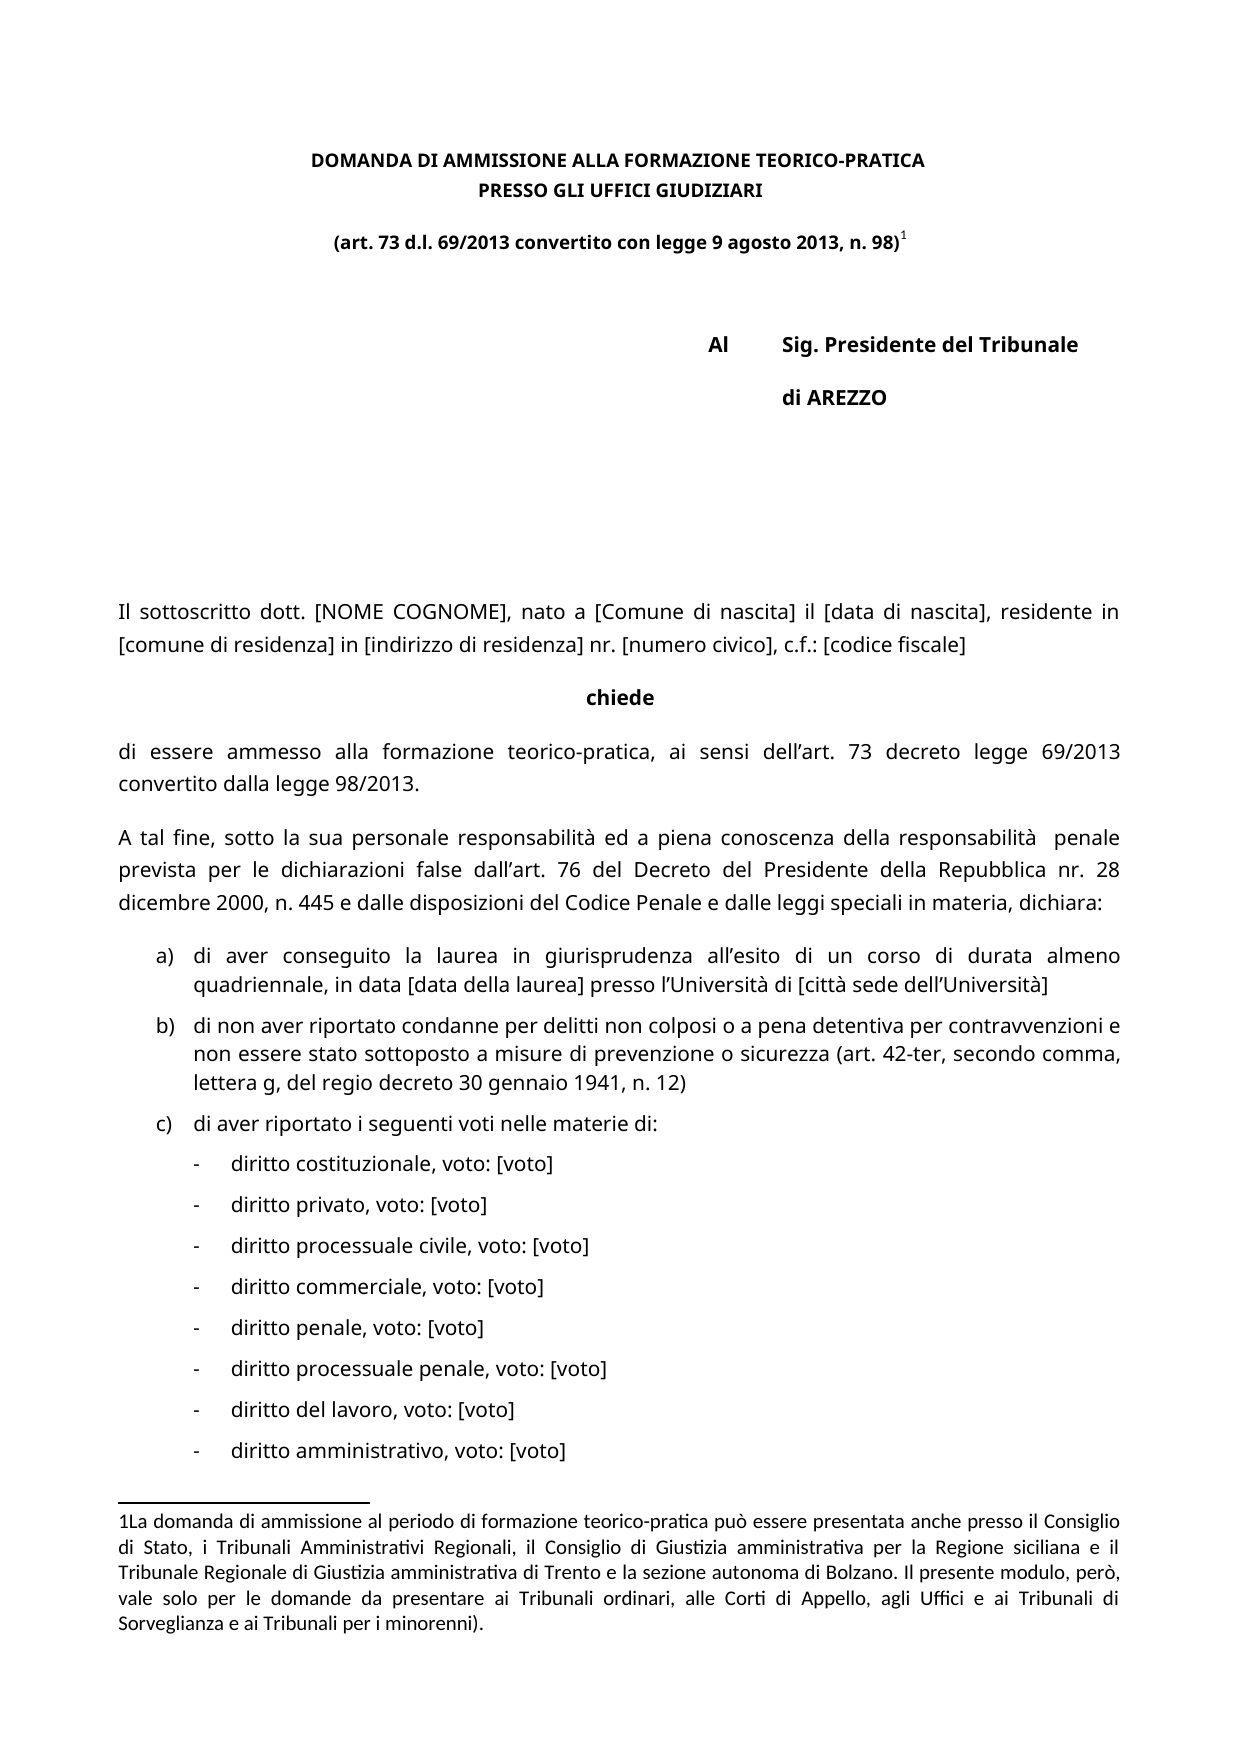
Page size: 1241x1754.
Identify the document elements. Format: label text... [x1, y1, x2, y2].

list diritto amministrativo, voto: [voto] [193, 1436, 1122, 1464]
list diritto del lavoro, voto: [voto] [193, 1395, 1122, 1424]
text di essere ammesso alla formazione teorico-pratica, ai sensi dell’art. 73 decreto legge 69/2013 convertito dalla legge 98/2013. [118, 737, 1122, 798]
text Al Sig. Presidente del Tribunale [634, 330, 1122, 358]
list diritto processuale civile, voto: [voto] [193, 1231, 1122, 1260]
text DOMANDA DI AMMISSIONE ALLA FORMAZIONE TEORICO-PRATICA PRESSO GLI UFFICI GIUDIZIARI [118, 148, 1122, 202]
list diritto penale, voto: [voto] [193, 1313, 1122, 1342]
list di aver conseguito la laurea in giurisprudenza all’esito di un corso di durata almeno quadriennale, in data [data della laurea] presso l’Università di [città sede dell’Università] [156, 941, 1122, 998]
text (art. 73 d.l. 69/2013 convertito con legge 9 agosto 2013, n. 98) [118, 227, 1122, 255]
list diritto costituzionale, voto: [voto] [193, 1149, 1122, 1178]
list diritto privato, voto: [voto] [193, 1191, 1122, 1219]
text La domanda di ammissione al periodo di formazione teorico-pratica può essere presentata anche presso il Consiglio di Stato, i Tribunali Amministrativi Regionali, il Consiglio di Giustizia amministrativa per la Regione siciliana e il Tribunale Regionale di Giustizia amministrativa di Trento e la sezione autonoma di Bolzano. Il presente modulo, però, vale solo per le domande da presentare ai Tribunali ordinari, alle Corti di Appello, agli Uffici e ai Tribunali di Sorveglianza e ai Tribunali per i minorenni). [118, 1509, 1122, 1636]
list diritto commerciale, voto: [voto] [193, 1272, 1122, 1301]
list di non aver riportato condanne per delitti non colposi o a pena detentiva per contravvenzioni e non essere stato sottoposto a misure di prevenzione o sicurezza (art. 42-ter, secondo comma, lettera g, del regio decreto 30 gennaio 1941, n. 12) [156, 1011, 1122, 1096]
text Il sottoscritto dott. [NOME COGNOME], nato a [Comune di nascita] il [data di nascita], residente in [comune di residenza] in [indirizzo di residenza] nr. [numero civico], c.f.: [codice fiscale] [118, 597, 1122, 658]
text A tal fine, sotto la sua personale responsabilità ed a piena conoscenza della responsabilità penale prevista per le dichiarazioni false dall’art. 76 del Decreto del Presidente della Repubblica nr. 28 dicembre 2000, n. 445 e dalle disposizioni del Codice Penale e dalle leggi speciali in materia, dichiara: [118, 823, 1122, 916]
text di AREZZO [118, 383, 1122, 412]
list di aver riportato i seguenti voti nelle materie di: [156, 1109, 1122, 1137]
list diritto processuale penale, voto: [voto] [193, 1354, 1122, 1383]
text chiede [118, 683, 1122, 712]
